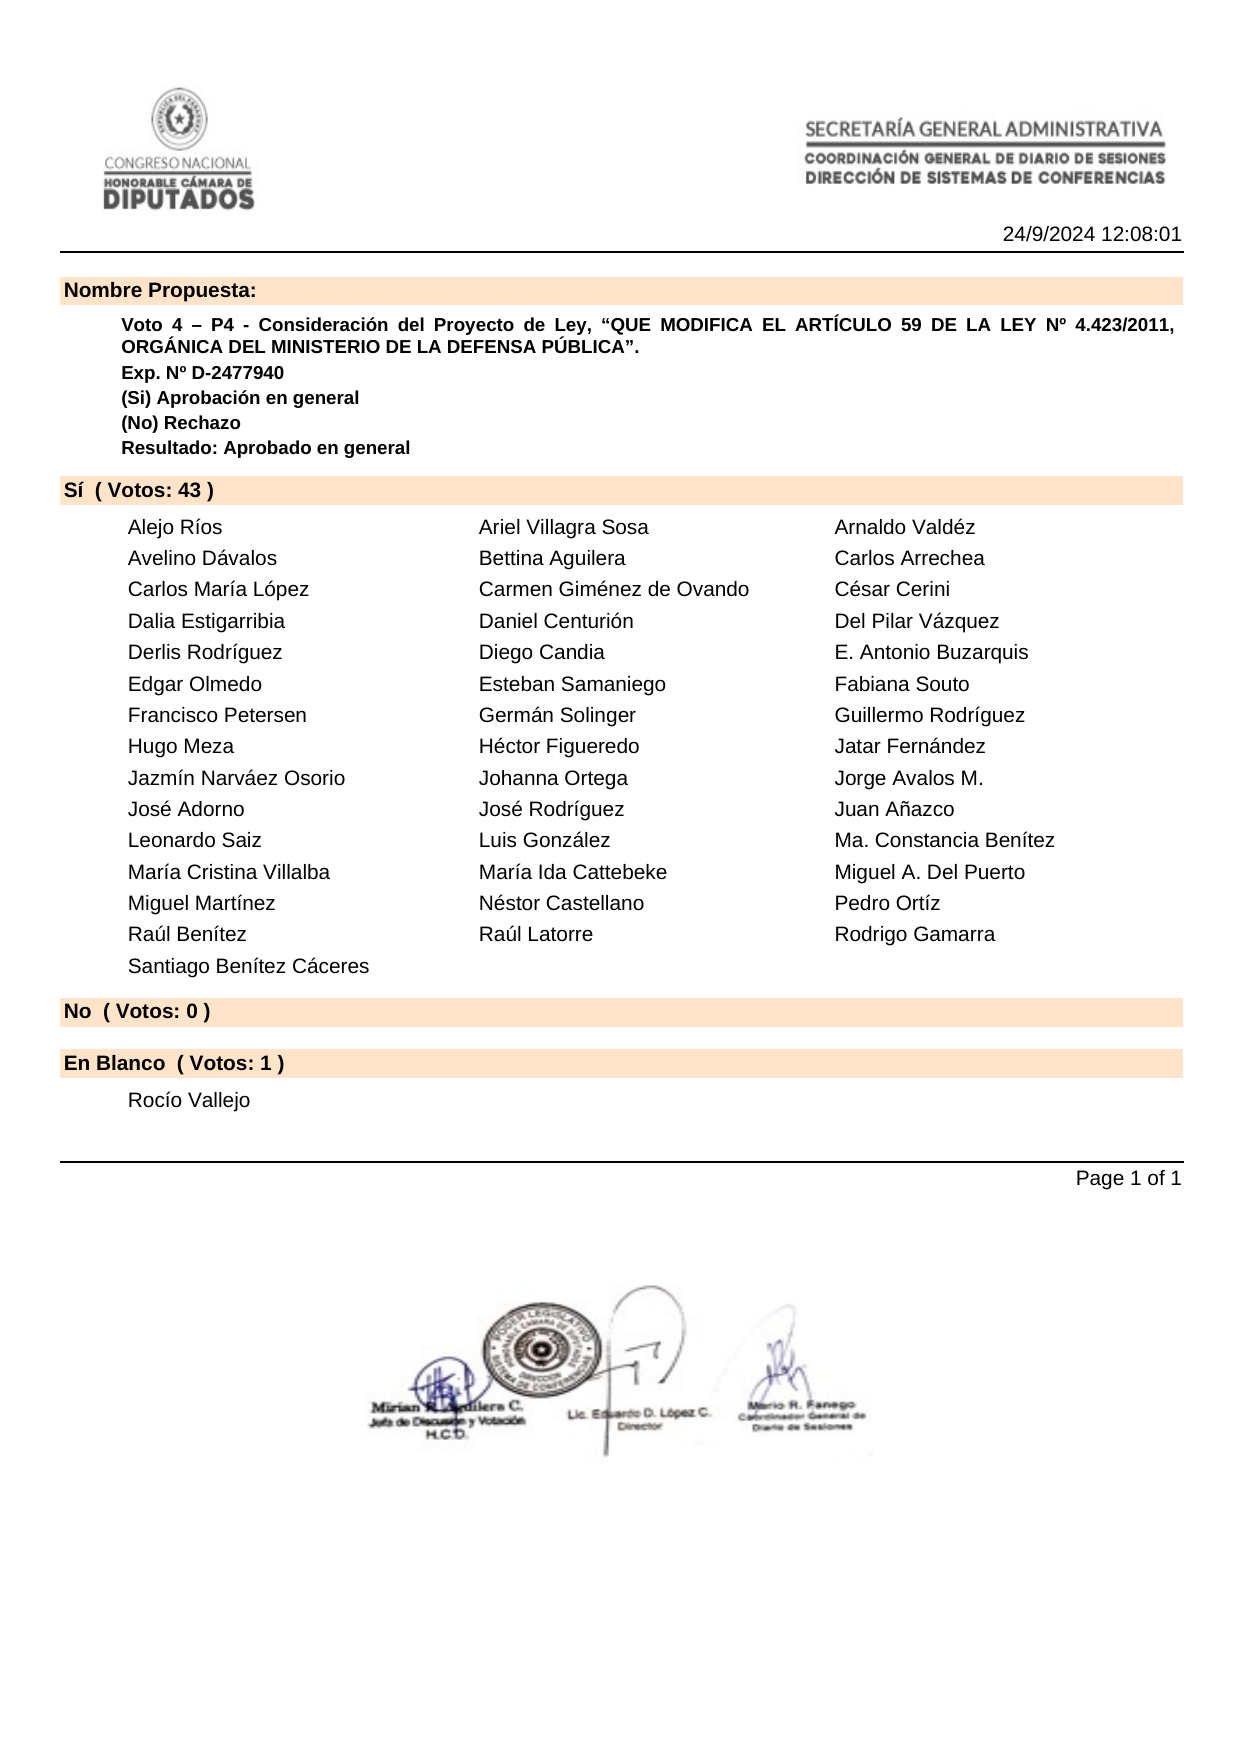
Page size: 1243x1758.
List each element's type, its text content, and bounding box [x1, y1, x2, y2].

table_cell [60, 1078, 1183, 1086]
table_cell [1184, 1165, 1189, 1199]
table_cell Sí ( Votos: 43 ) [60, 476, 1183, 505]
table_cell [1184, 1132, 1189, 1161]
table_cell Jatar Fernández [831, 733, 1168, 761]
table_cell Ma. Constancia Benítez [831, 827, 1168, 856]
table_cell [1184, 505, 1189, 513]
table_cell [118, 459, 1178, 476]
table_cell [60, 255, 1183, 277]
table_cell María Cristina Villalba [125, 858, 462, 887]
table_cell José Adorno [125, 796, 462, 824]
table_cell Nombre Propuesta: [60, 277, 1183, 305]
table_cell Germán Solinger [476, 702, 815, 730]
table_cell [1184, 827, 1189, 856]
table_header [60, 217, 649, 251]
table_cell [1184, 921, 1189, 949]
table_cell Daniel Centurión [476, 608, 815, 636]
table_cell Francisco Petersen [125, 702, 462, 730]
table_cell [462, 1086, 1183, 1132]
table_cell [1184, 981, 1189, 998]
table_cell Arnaldo Valdéz [831, 514, 1168, 542]
table_cell Bettina Aguilera [476, 545, 815, 573]
table_cell Jazmín Narváez Osorio [125, 764, 462, 793]
table_cell [831, 1132, 1168, 1161]
table_cell [815, 514, 831, 998]
table_cell Juan Añazco [831, 796, 1168, 824]
table_cell Miguel Martínez [125, 890, 462, 918]
table_cell [60, 311, 118, 476]
table_cell Raúl Latorre [476, 921, 815, 949]
table_cell Diego Candia [476, 639, 815, 667]
table_cell María Ida Cattebeke [476, 858, 815, 887]
table_cell [1178, 311, 1189, 476]
table_cell Carmen Giménez de Ovando [476, 576, 815, 605]
table_cell Néstor Castellano [476, 890, 815, 918]
table_cell [60, 305, 1183, 311]
table_cell [1184, 796, 1189, 824]
table_cell [1184, 670, 1189, 699]
table_cell [1184, 858, 1189, 887]
table_cell [476, 950, 815, 998]
table_cell Avelino Dávalos [125, 545, 462, 573]
table_cell [60, 505, 1183, 513]
table_cell Page 1 of 1 [827, 1165, 1183, 1199]
table_cell [462, 1132, 476, 1161]
table_cell Pedro Ortíz [831, 890, 1168, 918]
table_cell [815, 1132, 831, 1161]
table_cell [125, 1115, 462, 1132]
table_cell Edgar Olmedo [125, 670, 462, 699]
table_cell [1184, 255, 1189, 277]
table_cell En Blanco ( Votos: 1 ) [60, 1049, 1183, 1078]
table_cell Rocío Vallejo [125, 1086, 462, 1115]
table_cell [1184, 576, 1189, 605]
table_cell Carlos Arrechea [831, 545, 1168, 573]
table_cell [60, 1086, 124, 1161]
table_cell E. Antonio Buzarquis [831, 639, 1168, 667]
table_cell Johanna Ortega [476, 764, 815, 793]
table_cell Héctor Figueredo [476, 733, 815, 761]
table_header [1184, 217, 1189, 251]
table_cell César Cerini [831, 576, 1168, 605]
table_cell Guillermo Rodríguez [831, 702, 1168, 730]
table_cell [125, 1132, 462, 1161]
table_cell Leonardo Saiz [125, 827, 462, 856]
table_cell [1184, 733, 1189, 761]
table_cell [476, 1132, 815, 1161]
table_cell Derlis Rodríguez [125, 639, 462, 667]
table_cell [1184, 890, 1189, 918]
table_cell Voto 4 – P4 - Consideración del Proyecto de Ley, “QUE MODIFICA EL ARTÍCULO 59 DE LA LEY Nº 4.423/2011, ORGÁNICA DEL MINISTERIO DE LA DEFENSA PÚBLICA”. Exp. Nº D-2477940 (Si) Aprobación en general (No) Rechazo Resultado: Aprobado en general [118, 311, 1178, 459]
table_cell [125, 981, 462, 998]
table_header 24/9/2024 12:08:01 [649, 217, 1183, 251]
table_cell Luis González [476, 827, 815, 856]
table_cell [1168, 514, 1183, 998]
table_cell Fabiana Souto [831, 670, 1168, 699]
table_cell [1184, 1115, 1189, 1132]
table_cell [1184, 545, 1189, 573]
table_cell José Rodríguez [476, 796, 815, 824]
table_cell Rodrigo Gamarra [831, 921, 1168, 949]
table_cell [1184, 1027, 1189, 1049]
table_cell [1184, 514, 1189, 542]
table_cell [1184, 1086, 1189, 1115]
table_cell [1184, 476, 1189, 505]
table_cell [60, 1027, 1183, 1049]
table_cell [60, 514, 124, 998]
table_cell Carlos María López [125, 576, 462, 605]
table_cell Santiago Benítez Cáceres [125, 953, 462, 981]
table_cell [1184, 639, 1189, 667]
table_cell [1184, 702, 1189, 730]
table_cell [60, 1165, 827, 1199]
table_cell [1184, 998, 1189, 1027]
table_cell Jorge Avalos M. [831, 764, 1168, 793]
table_cell Raúl Benítez [125, 921, 462, 949]
table_cell Miguel A. Del Puerto [831, 858, 1168, 887]
table_cell [1184, 1078, 1189, 1086]
table_cell [1184, 1049, 1189, 1078]
table_cell Del Pilar Vázquez [831, 608, 1168, 636]
table_cell [1184, 764, 1189, 793]
table_cell [462, 514, 476, 998]
table_cell [831, 950, 1168, 998]
table_cell [1184, 277, 1189, 305]
table_cell [1184, 608, 1189, 636]
table_cell Hugo Meza [125, 733, 462, 761]
table_cell [1168, 1132, 1183, 1161]
table_cell Alejo Ríos [125, 514, 462, 542]
table_cell No ( Votos: 0 ) [60, 998, 1183, 1027]
table_cell Esteban Samaniego [476, 670, 815, 699]
table_cell Ariel Villagra Sosa [476, 514, 815, 542]
table_cell [1184, 953, 1189, 981]
table_cell Dalia Estigarribia [125, 608, 462, 636]
